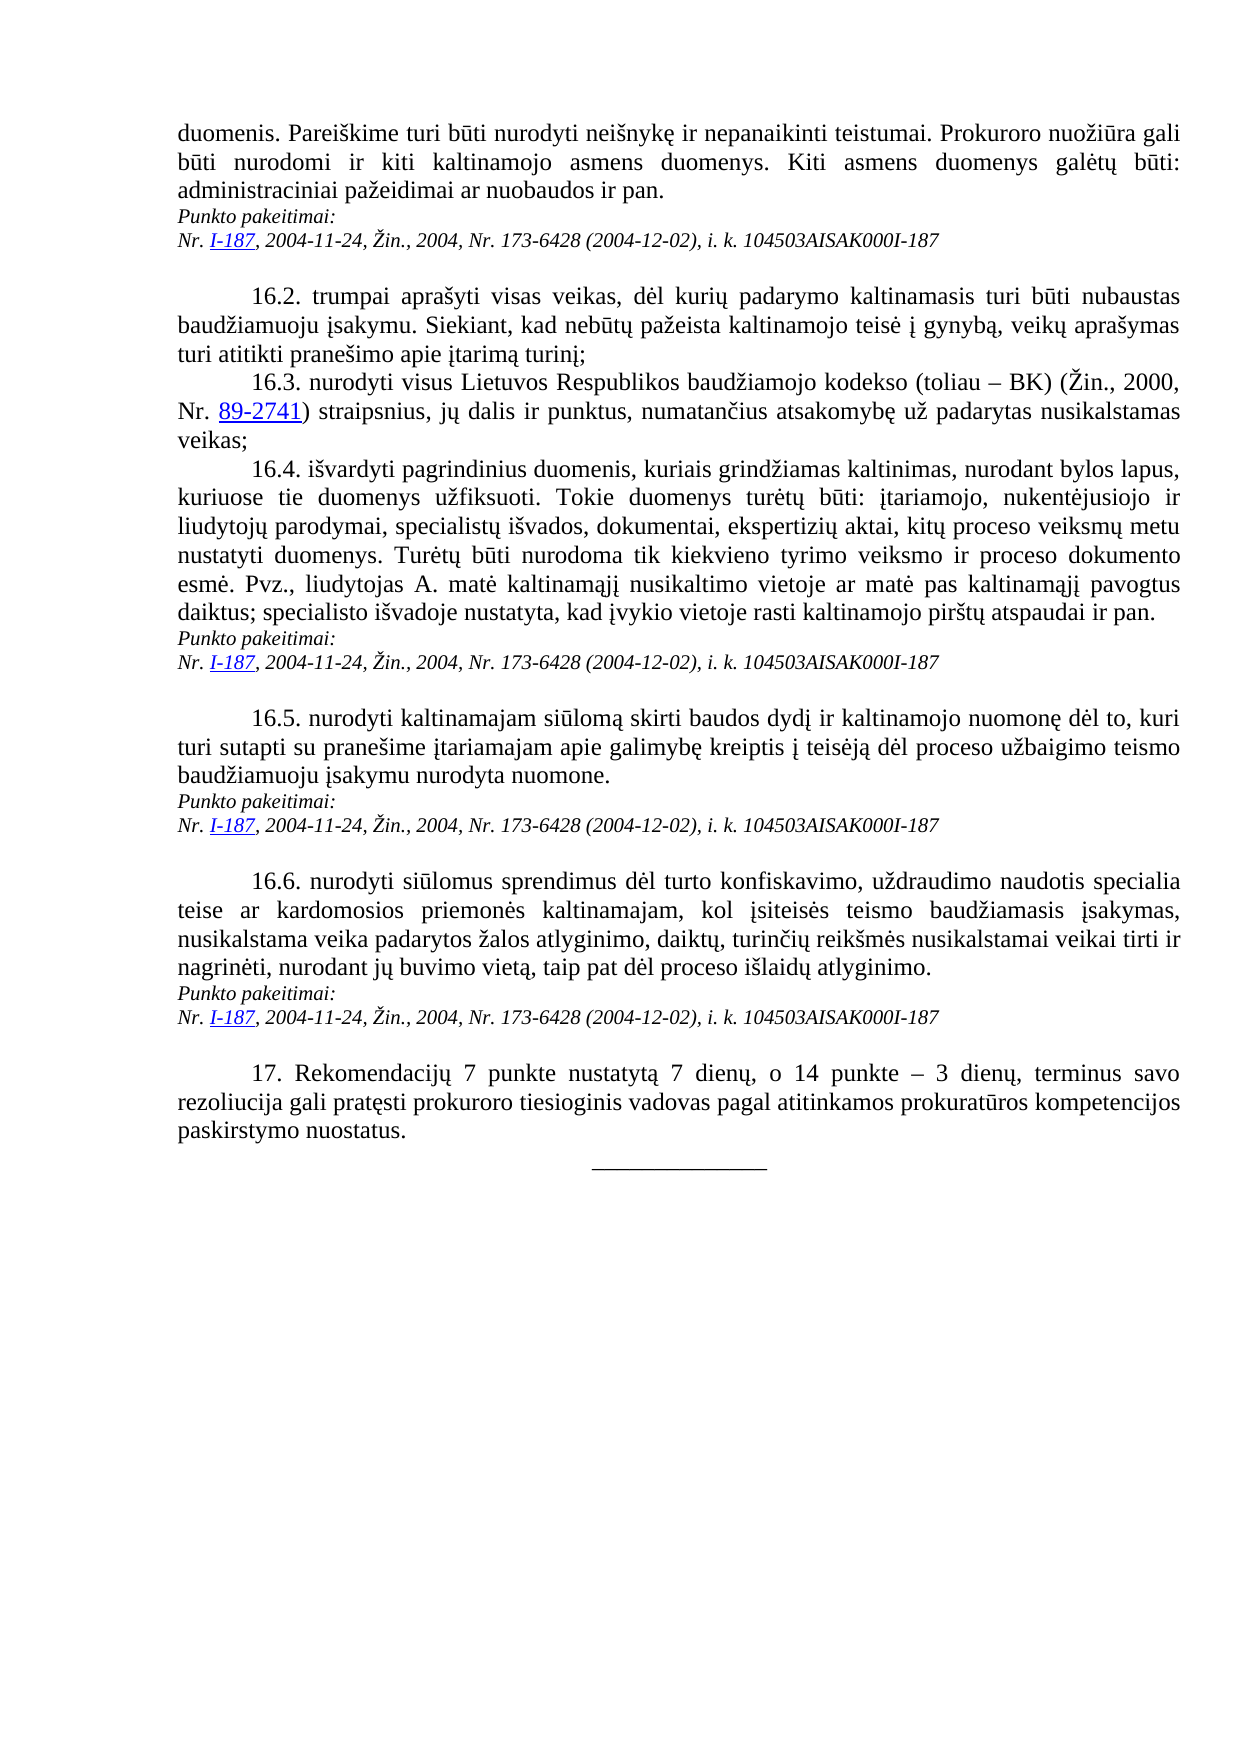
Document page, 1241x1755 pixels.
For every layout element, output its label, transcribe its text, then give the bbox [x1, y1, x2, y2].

text 16.2. trumpai aprašyti visas veikas, dėl kurių padarymo kaltinamasis turi būti nubaustas baudžiamuoju įsakymu. Siekiant, kad nebūtų pažeista kaltinamojo teisė į gynybą, veikų aprašymas turi atitikti pranešimo apie įtarimą turinį; [177, 281, 1181, 367]
text Nr. I-187, 2004-11-24, Žin., 2004, Nr. 173-6428 (2004-12-02), i. k. 104503AISAK000I-187 [177, 813, 1181, 837]
text Nr. I-187, 2004-11-24, Žin., 2004, Nr. 173-6428 (2004-12-02), i. k. 104503AISAK000I-187 [177, 650, 1181, 674]
text 17. Rekomendacijų 7 punkte nustatytą 7 dienų, o 14 punkte – 3 dienų, terminus savo rezoliucija gali pratęsti prokuroro tiesioginis vadovas pagal atitinkamos prokuratūros kompetencijos paskirstymo nuostatus. [177, 1058, 1181, 1144]
text Punkto pakeitimai: [177, 981, 1181, 1005]
text ______________ [177, 1144, 1181, 1173]
text Punkto pakeitimai: [177, 626, 1181, 650]
text 16.5. nurodyti kaltinamajam siūlomą skirti baudos dydį ir kaltinamojo nuomonę dėl to, kuri turi sutapti su pranešime įtariamajam apie galimybę kreiptis į teisėją dėl proceso užbaigimo teismo baudžiamuoju įsakymu nurodyta nuomone. [177, 703, 1181, 789]
text duomenis. Pareiškime turi būti nurodyti neišnykę ir nepanaikinti teistumai. Prokuroro nuožiūra gali būti nurodomi ir kiti kaltinamojo asmens duomenys. Kiti asmens duomenys galėtų būti: administraciniai pažeidimai ar nuobaudos ir pan. [177, 118, 1181, 204]
text Nr. I-187, 2004-11-24, Žin., 2004, Nr. 173-6428 (2004-12-02), i. k. 104503AISAK000I-187 [177, 1005, 1181, 1029]
text Punkto pakeitimai: [177, 204, 1181, 228]
text Nr. I-187, 2004-11-24, Žin., 2004, Nr. 173-6428 (2004-12-02), i. k. 104503AISAK000I-187 [177, 228, 1181, 252]
text Punkto pakeitimai: [177, 789, 1181, 813]
text 16.4. išvardyti pagrindinius duomenis, kuriais grindžiamas kaltinimas, nurodant bylos lapus, kuriuose tie duomenys užfiksuoti. Tokie duomenys turėtų būti: įtariamojo, nukentėjusiojo ir liudytojų parodymai, specialistų išvados, dokumentai, ekspertizių aktai, kitų proceso veiksmų metu nustatyti duomenys. Turėtų būti nurodoma tik kiekvieno tyrimo veiksmo ir proceso dokumento esmė. Pvz., liudytojas A. matė kaltinamąjį nusikaltimo vietoje ar matė pas kaltinamąjį pavogtus daiktus; specialisto išvadoje nustatyta, kad įvykio vietoje rasti kaltinamojo pirštų atspaudai ir pan. [177, 454, 1181, 626]
text 16.6. nurodyti siūlomus sprendimus dėl turto konfiskavimo, uždraudimo naudotis specialia teise ar kardomosios priemonės kaltinamajam, kol įsiteisės teismo baudžiamasis įsakymas, nusikalstama veika padarytos žalos atlyginimo, daiktų, turinčių reikšmės nusikalstamai veikai tirti ir nagrinėti, nurodant jų buvimo vietą, taip pat dėl proceso išlaidų atlyginimo. [177, 866, 1181, 981]
text 16.3. nurodyti visus Lietuvos Respublikos baudžiamojo kodekso (toliau – BK) (Žin., 2000, Nr. 89-2741) straipsnius, jų dalis ir punktus, numatančius atsakomybę už padarytas nusikalstamas veikas; [177, 367, 1181, 454]
